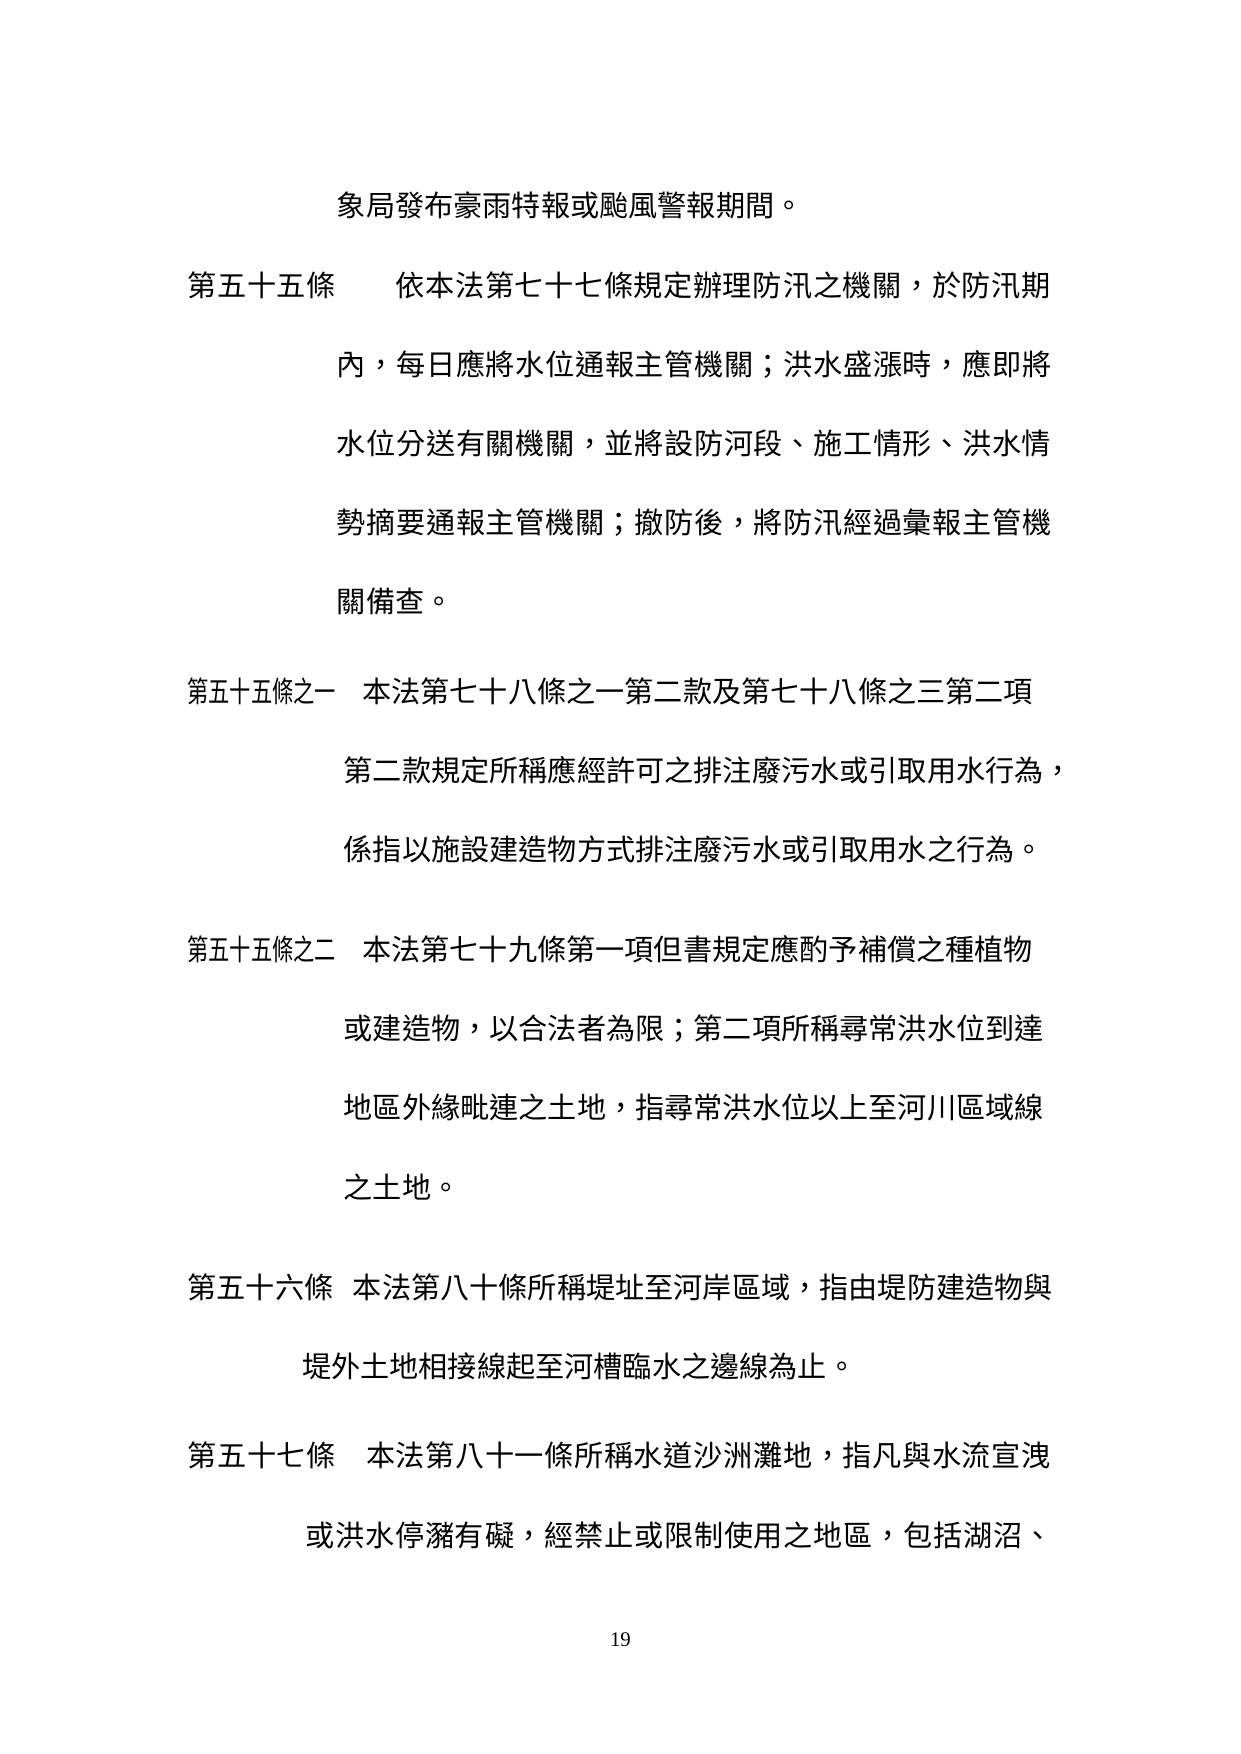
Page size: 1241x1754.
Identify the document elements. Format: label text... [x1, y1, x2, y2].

text 第五十五條之一 本法第七十八條之一第二款及第七十八條之三第二項第二款規定所稱應經許可之排注廢污水或引取用水行為，係指以施設建造物方式排注廢污水或引取用水之行為。 [187, 650, 1053, 887]
text 第五十七條 本法第八十一條所稱水道沙洲灘地，指凡與水流宣洩或洪水停瀦有礙，經禁止或限制使用之地區，包括湖沼、 [187, 1414, 1053, 1573]
text 第五十五條之二 本法第七十九條第一項但書規定應酌予補償之種植物或建造物，以合法者為限；第二項所稱尋常洪水位到達地區外緣毗連之土地，指尋常洪水位以上至河川區域線之土地。 [187, 908, 1053, 1225]
text 象局發布豪雨特報或颱風警報期間。 [187, 164, 1053, 244]
text 第五十五條 依本法第七十七條規定辦理防汛之機關，於防汛期內，每日應將水位通報主管機關；洪水盛漲時，應即將水位分送有關機關，並將設防河段、施工情形、洪水情勢摘要通報主管機關；撤防後，將防汛經過彙報主管機關備查。 [187, 244, 1053, 639]
text 第五十六條 本法第八十條所稱堤址至河岸區域，指由堤防建造物與堤外土地相接線起至河槽臨水之邊線為止。 [187, 1246, 1053, 1404]
